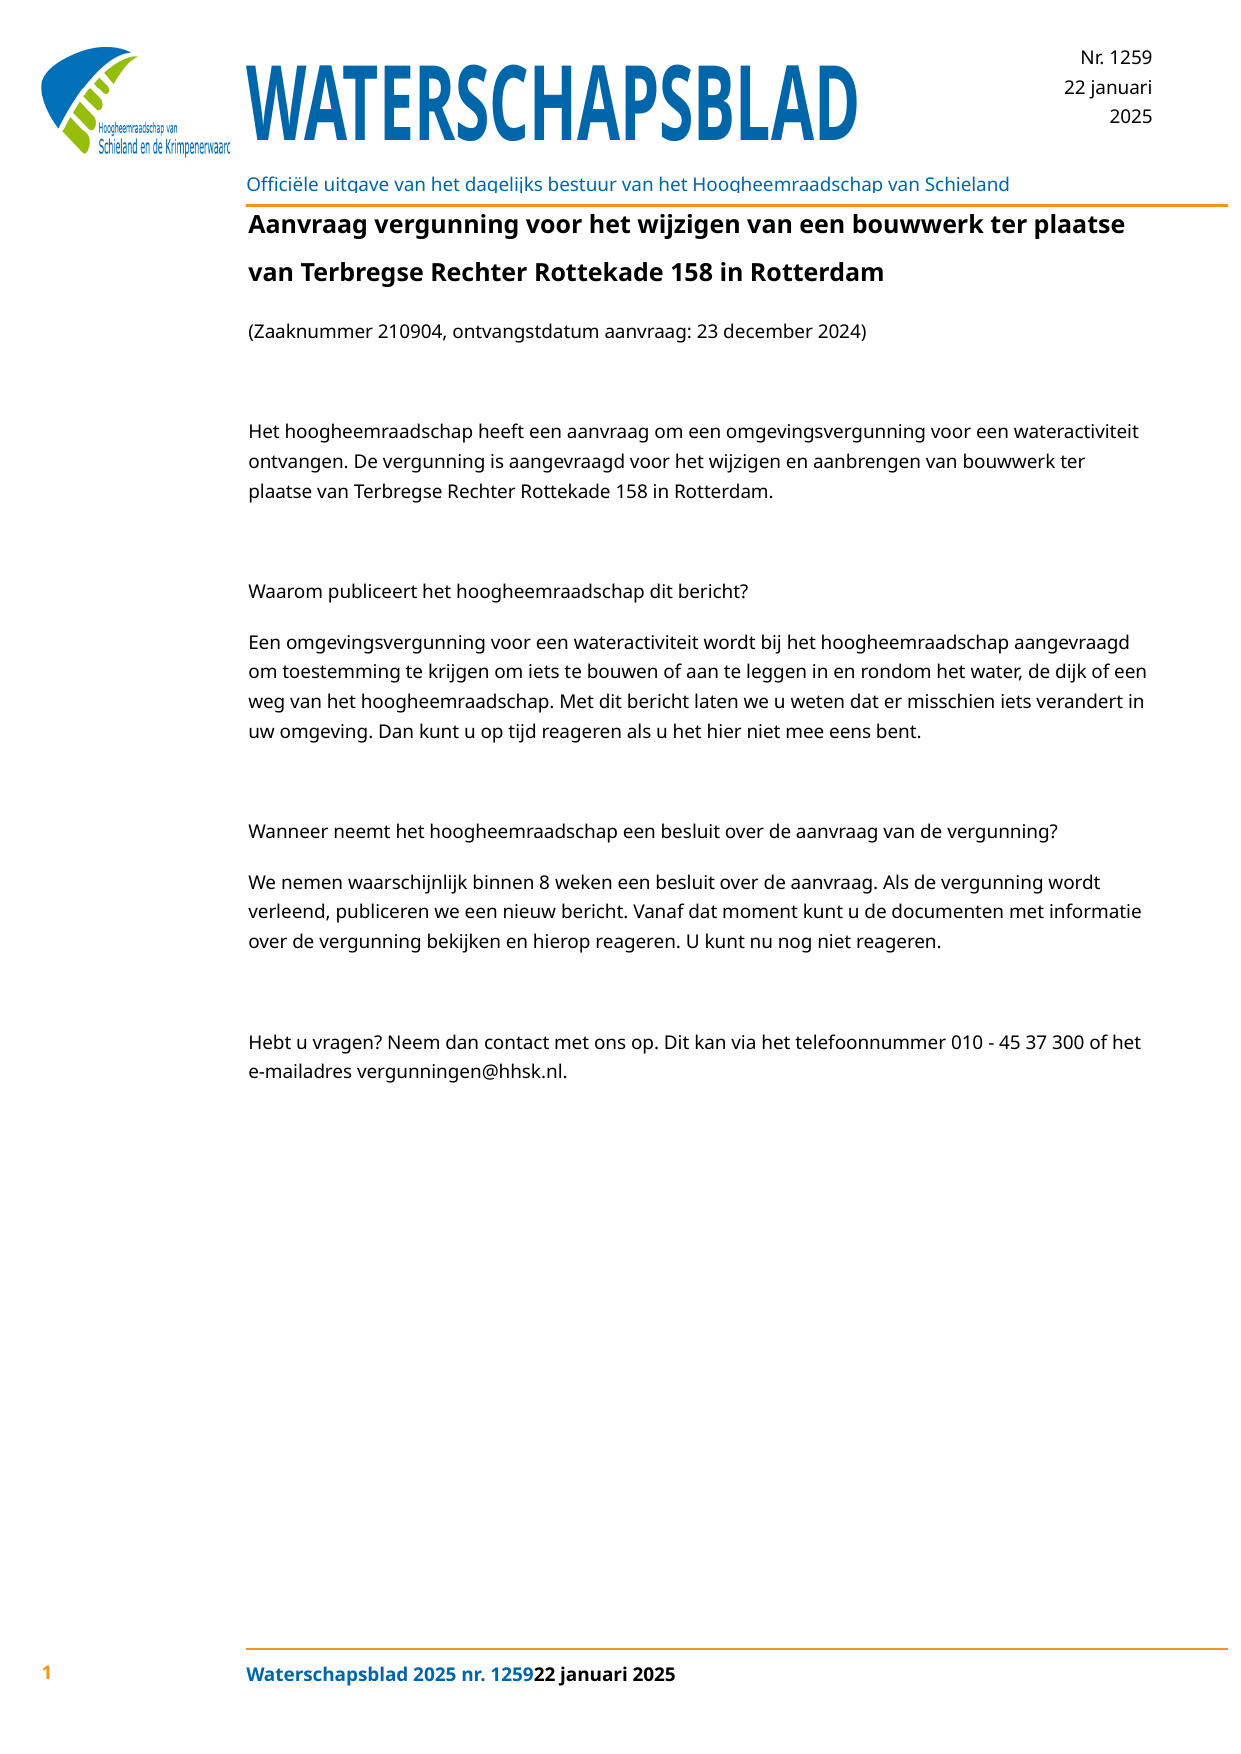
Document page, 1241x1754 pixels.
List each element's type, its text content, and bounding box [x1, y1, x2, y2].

picture [41, 47, 231, 172]
text (Zaaknummer 210904, ontvangstdatum aanvraag: 23 december 2024) [248, 318, 1152, 344]
text We nemen waarschijnlijk binnen 8 weken een besluit over de aanvraag. Als de vergunning wordt verleend, publiceren we een nieuw bericht. Vanaf dat moment kunt u de documenten met informatie over de vergunning bekijken en hierop reageren. U kunt nu nog niet reageren. [248, 869, 1152, 954]
text Het hoogheemraadschap heeft een aanvraag om een omgevingsvergunning voor een wateractiviteit ontvangen. De vergunning is aangevraagd voor het wijzigen en aanbrengen van bouwwerk ter plaatse van Terbregse Rechter Rottekade 158 in Rotterdam. [248, 419, 1152, 504]
text Een omgevingsvergunning voor een wateractiviteit wordt bij het hoogheemraadschap aangevraagd om toestemming te krijgen om iets te bouwen of aan te leggen in en rondom het water, de dijk of een weg van het hoogheemraadschap. Met dit bericht laten we u weten dat er misschien iets verandert in uw omgeving. Dan kunt u op tijd reageren als u het hier niet mee eens bent. [248, 629, 1152, 744]
text Hebt u vragen? Neem dan contact met ons op. Dit kan via het telefoonnummer 010 - 45 37 300 of het e-mailadres vergunningen@hhsk.nl. [248, 1029, 1152, 1084]
text Waarom publiceert het hoogheemraadschap dit bericht? [248, 579, 1152, 604]
text Aanvraag vergunning voor het wijzigen van een bouwwerk ter plaatse van Terbregse Rechter Rottekade 158 in Rotterdam [248, 207, 1152, 288]
text Wanneer neemt het hoogheemraadschap een besluit over de aanvraag van de vergunning? [248, 819, 1152, 844]
